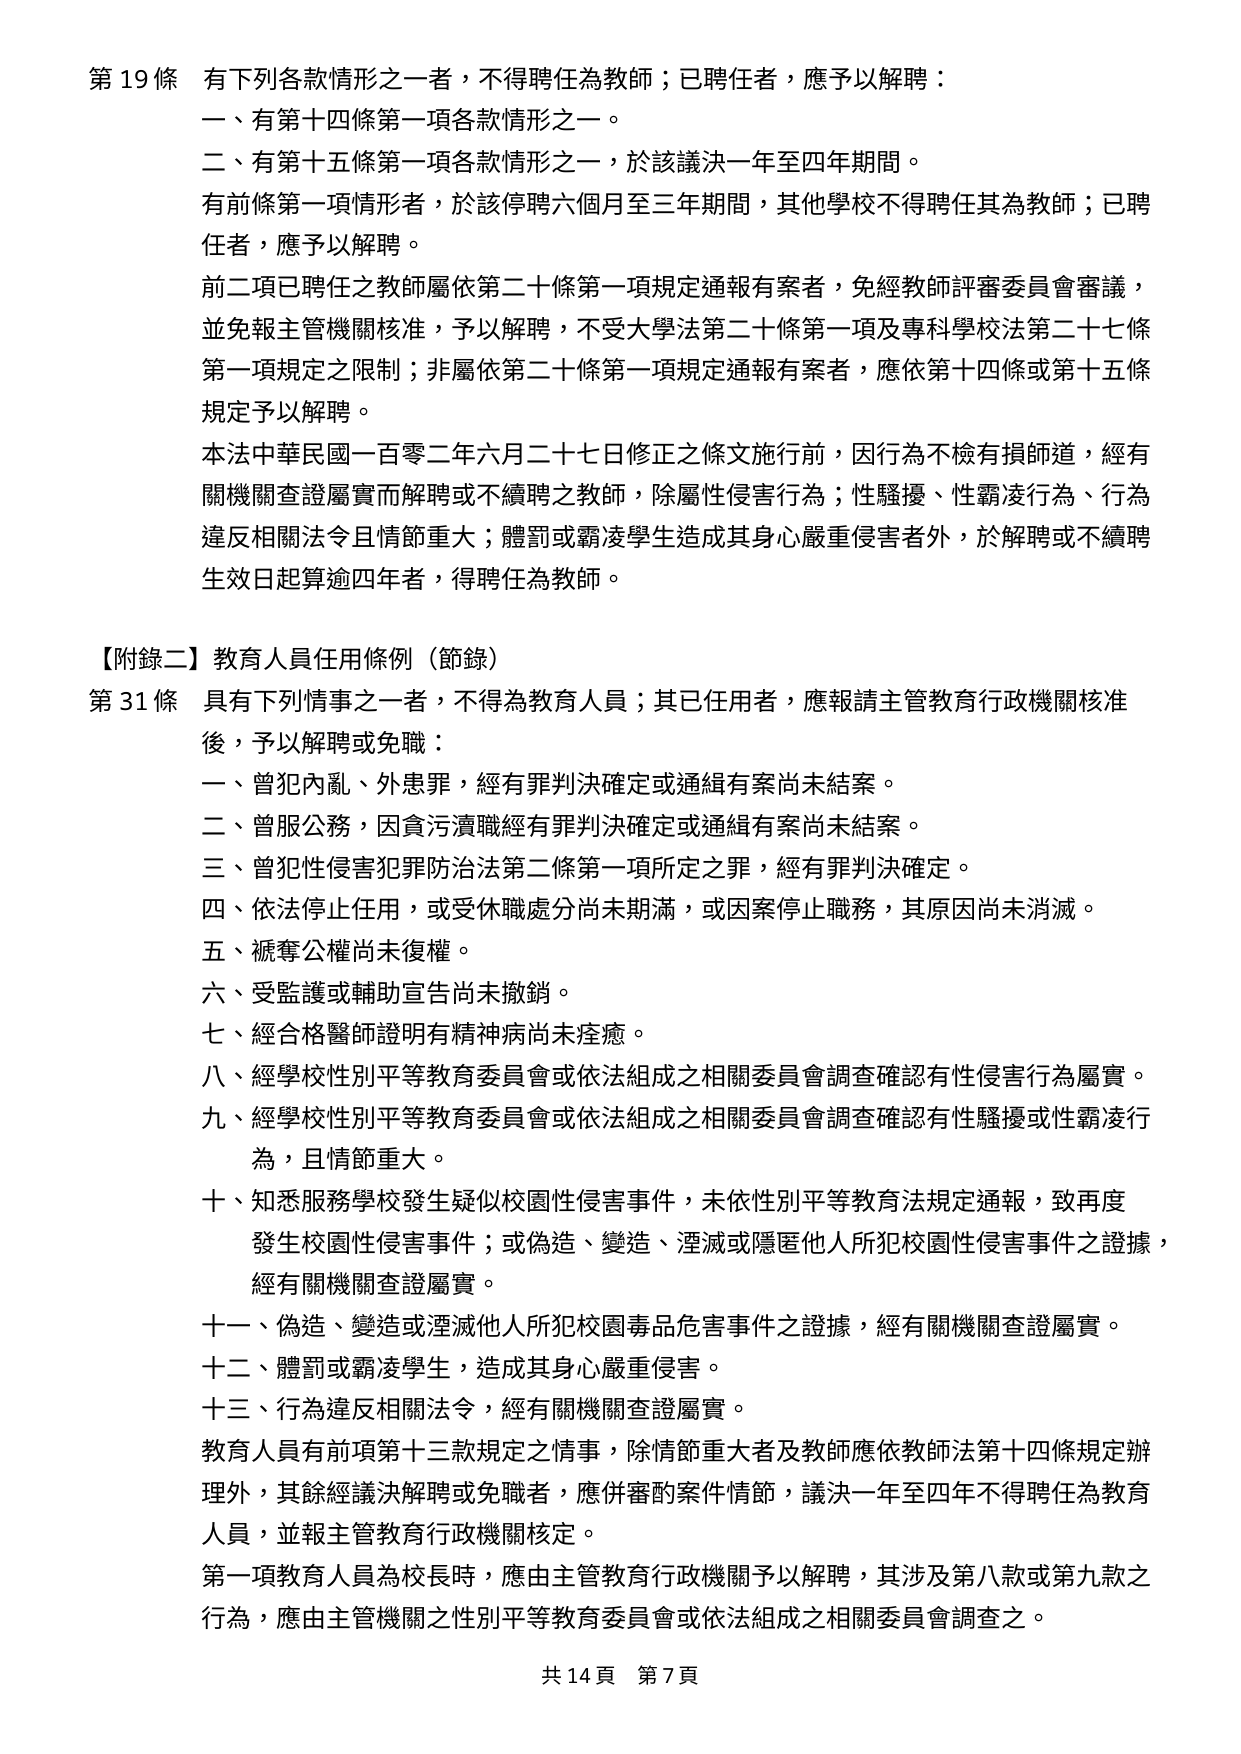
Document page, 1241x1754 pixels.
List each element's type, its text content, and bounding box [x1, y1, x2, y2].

text 十二、體罰或霸凌學生，造成其身心嚴重侵害。 [89, 1348, 1152, 1384]
text 六、受監護或輔助宣告尚未撤銷。 [89, 973, 1152, 1009]
text 前二項已聘任之教師屬依第二十條第一項規定通報有案者，免經教師評審委員會審議，並免報主管機關核准，予以解聘，不受大學法第二十條第一項及專科學校法第二十七條第一項規定之限制；非屬依第二十條第一項規定通報有案者，應依第十四條或第十五條規定予以解聘。 [201, 267, 1152, 429]
text 二、有第十五條第一項各款情形之一，於該議決一年至四年期間。 [201, 142, 1152, 179]
text 本法中華民國一百零二年六月二十七日修正之條文施行前，因行為不檢有損師道，經有關機關查證屬實而解聘或不續聘之教師，除屬性侵害行為；性騷擾、性霸凌行為、行為違反相關法令且情節重大；體罰或霸凌學生造成其身心嚴重侵害者外，於解聘或不續聘生效日起算逾四年者，得聘任為教師。 [201, 434, 1152, 595]
text 四、依法停止任用，或受休職處分尚未期滿，或因案停止職務，其原因尚未消滅。 [89, 890, 1152, 926]
text 三、曾犯性侵害犯罪防治法第二條第一項所定之罪，經有罪判決確定。 [89, 848, 1152, 884]
text 一、曾犯內亂、外患罪，經有罪判決確定或通緝有案尚未結案。 [89, 765, 1152, 801]
text 八、經學校性別平等教育委員會或依法組成之相關委員會調查確認有性侵害行為屬實。 [201, 1057, 1152, 1093]
text 九、經學校性別平等教育委員會或依法組成之相關委員會調查確認有性騷擾或性霸凌行為，且情節重大。 [201, 1098, 1152, 1176]
text 第一項教育人員為校長時，應由主管教育行政機關予以解聘，其涉及第八款或第九款之行為，應由主管機關之性別平等教育委員會或依法組成之相關委員會調查之。 [201, 1557, 1152, 1634]
text 有前條第一項情形者，於該停聘六個月至三年期間，其他學校不得聘任其為教師；已聘任者，應予以解聘。 [201, 184, 1152, 262]
text 發生校園性侵害事件；或偽造、變造、湮滅或隱匿他人所犯校園性侵害事件之證據，經有關機關查證屬實。 [251, 1223, 1152, 1301]
text 十、知悉服務學校發生疑似校園性侵害事件，未依性別平等教育法規定通報，致再度 [101, 1182, 1152, 1218]
text 【附錄二】教育人員任用條例（節錄） [89, 640, 1152, 676]
text 一、有第十四條第一項各款情形之一。 [201, 101, 1152, 137]
text 十一、偽造、變造或湮滅他人所犯校園毒品危害事件之證據，經有關機關查證屬實。 [89, 1307, 1152, 1343]
text 第31條 具有下列情事之一者，不得為教育人員；其已任用者，應報請主管教育行政機關核准後，予以解聘或免職： [89, 682, 1152, 759]
text 十三、行為違反相關法令，經有關機關查證屬實。 [89, 1390, 1152, 1426]
text 二、曾服公務，因貪污瀆職經有罪判決確定或通緝有案尚未結案。 [89, 807, 1152, 843]
text 教育人員有前項第十三款規定之情事，除情節重大者及教師應依教師法第十四條規定辦理外，其餘經議決解聘或免職者，應併審酌案件情節，議決一年至四年不得聘任為教育人員，並報主管教育行政機關核定。 [201, 1432, 1152, 1551]
text 五、褫奪公權尚未復權。 [89, 932, 1152, 968]
text 七、經合格醫師證明有精神病尚未痊癒。 [89, 1015, 1152, 1051]
text 第19條 有下列各款情形之一者，不得聘任為教師；已聘任者，應予以解聘： [89, 59, 1152, 95]
